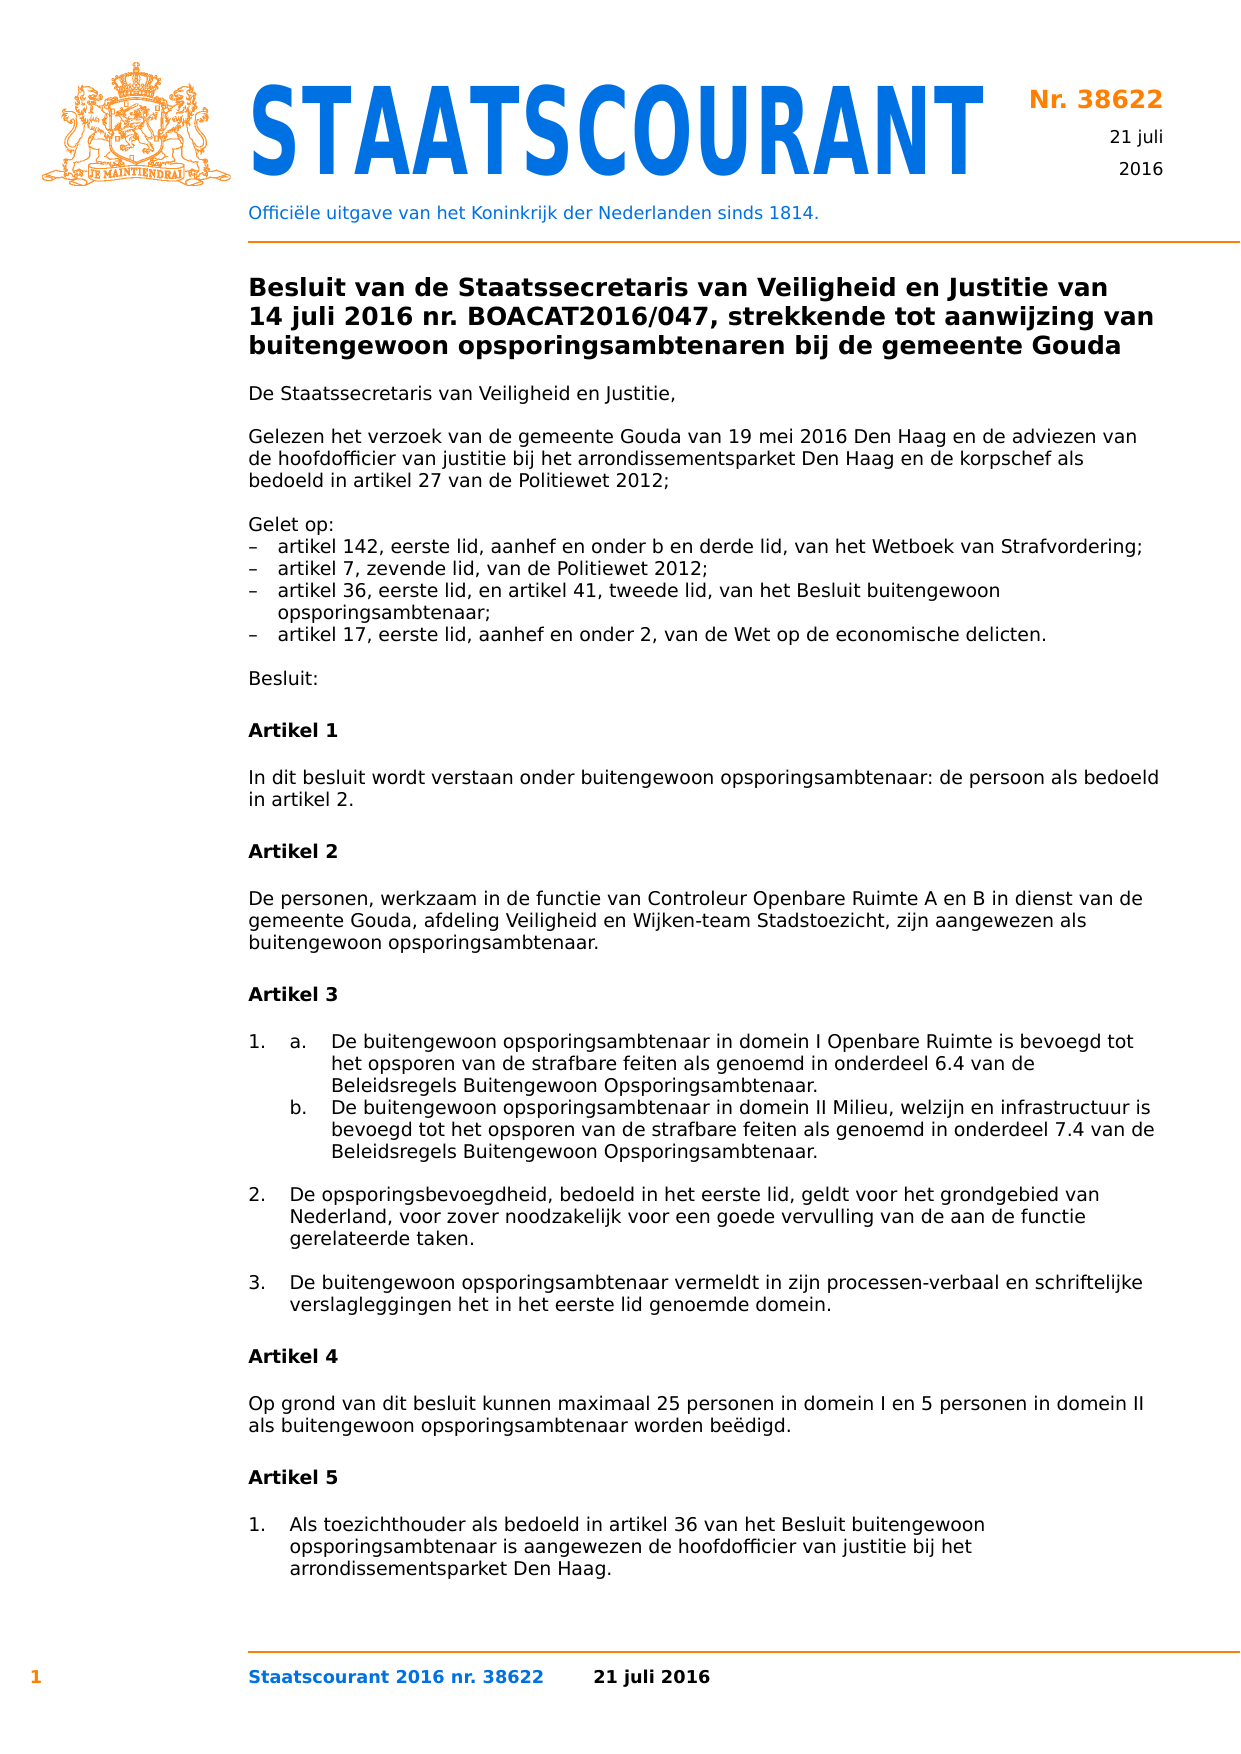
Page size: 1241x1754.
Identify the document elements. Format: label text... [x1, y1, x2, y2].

picture [41, 62, 231, 186]
subtitle Besluit van de Staatssecretaris van Veiligheid en Justitie van 14 juli 2016 nr. BOACAT2016/047, strekkende tot aanwijzing van buitengewoon opsporingsambtenaren bij de gemeente Gouda [248, 273, 1163, 361]
table_cell 2016 [998, 153, 1240, 203]
text 3. De buitengewoon opsporingsambtenaar vermeldt in zijn processen-verbaal en schriftelijke verslagleggingen het in het eerste lid genoemde domein. [248, 1272, 1163, 1316]
text b. De buitengewoon opsporingsambtenaar in domein II Milieu, welzijn en infrastructuur is bevoegd tot het opsporen van de strafbare feiten als genoemd in onderdeel 7.4 van de Beleidsregels Buitengewoon Opsporingsambtenaar. [289, 1097, 1163, 1162]
text – artikel 17, eerste lid, aanhef en onder 2, van de Wet op de economische delicten. [248, 624, 1163, 646]
subtitle Artikel 5 [248, 1467, 1163, 1489]
text De personen, werkzaam in de functie van Controleur Openbare Ruimte A en B in dienst van de gemeente Gouda, afdeling Veiligheid en Wijken-team Stadstoezicht, zijn aangewezen als buitengewoon opsporingsambtenaar. [248, 888, 1163, 954]
text 2. De opsporingsbevoegdheid, bedoeld in het eerste lid, geldt voor het grondgebied van Nederland, voor zover noodzakelijk voor een goede vervulling van de aan de functie gerelateerde taken. [248, 1184, 1163, 1250]
subtitle Artikel 1 [248, 720, 1163, 742]
text – artikel 36, eerste lid, en artikel 41, tweede lid, van het Besluit buitengewoon opsporingsambtenaar; [248, 580, 1163, 624]
table_cell Officiële uitgave van het Koninkrijk der Nederlanden sinds 1814. [248, 203, 1240, 241]
text De Staatssecretaris van Veiligheid en Justitie, [248, 382, 1163, 404]
table_cell 21 juli [998, 121, 1240, 153]
table_header STAATSCOURANT [248, 62, 998, 203]
text Gelezen het verzoek van de gemeente Gouda van 19 mei 2016 Den Haag en de adviezen van de hoofdofficier van justitie bij het arrondissementsparket Den Haag en de korpschef als bedoeld in artikel 27 van de Politiewet 2012; [248, 426, 1163, 492]
subtitle Artikel 2 [248, 841, 1163, 863]
text 1. Als toezichthouder als bedoeld in artikel 36 van het Besluit buitengewoon opsporingsambtenaar is aangewezen de hoofdofficier van justitie bij het arrondissementsparket Den Haag. [248, 1514, 1163, 1580]
subtitle Artikel 4 [248, 1346, 1163, 1368]
text Gelet op: [248, 514, 1163, 536]
subtitle Artikel 3 [248, 984, 1163, 1006]
text 1. a. De buitengewoon opsporingsambtenaar in domein I Openbare Ruimte is bevoegd tot het opsporen van de strafbare feiten als genoemd in onderdeel 6.4 van de Beleidsregels Buitengewoon Opsporingsambtenaar. [248, 1031, 1163, 1097]
table_header [25, 62, 248, 241]
text – artikel 142, eerste lid, aanhef en onder b en derde lid, van het Wetboek van Strafvordering; [248, 536, 1163, 558]
text Besluit: [248, 668, 1163, 690]
table_header Nr. 38622 [998, 62, 1240, 121]
text – artikel 7, zevende lid, van de Politiewet 2012; [248, 558, 1163, 580]
text Op grond van dit besluit kunnen maximaal 25 personen in domein I en 5 personen in domein II als buitengewoon opsporingsambtenaar worden beëdigd. [248, 1393, 1163, 1437]
text In dit besluit wordt verstaan onder buitengewoon opsporingsambtenaar: de persoon als bedoeld in artikel 2. [248, 767, 1163, 811]
